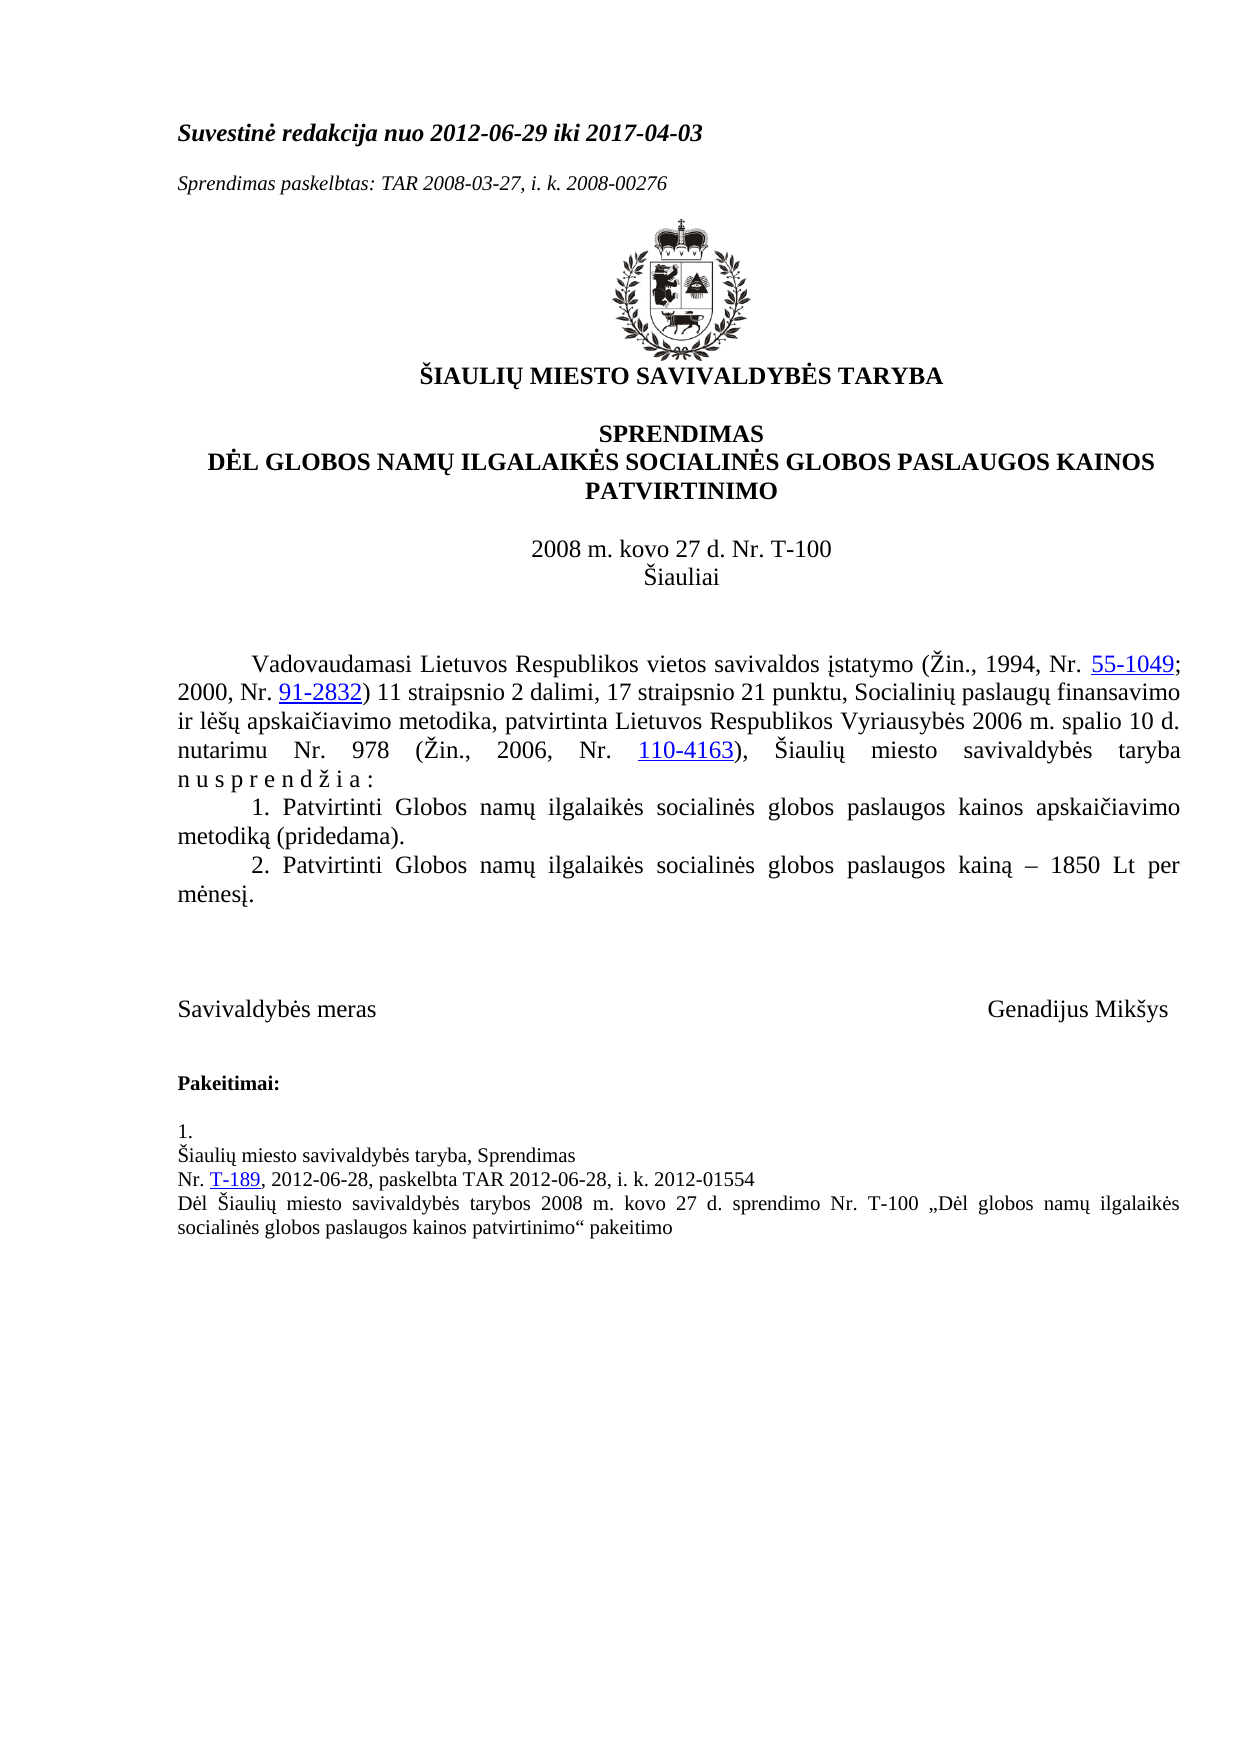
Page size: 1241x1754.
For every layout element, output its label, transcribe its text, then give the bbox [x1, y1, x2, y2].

text Dėl Šiaulių miesto savivaldybės tarybos 2008 m. kovo 27 d. sprendimo Nr. T-100 „Dėl globos namų ilgalaikės socialinės globos paslaugos kainos patvirtinimo“ pakeitimo [177, 1191, 1181, 1239]
text Nr. T-189, 2012-06-28, paskelbta TAR 2012-06-28, i. k. 2012-01554 [177, 1167, 1181, 1191]
text DĖL GLOBOS NAMŲ ILGALAIKĖS SOCIALINĖS GLOBOS PASLAUGOS KAINOS PATVIRTINIMO [181, 447, 1181, 505]
text Suvestinė redakcija nuo 2012-06-29 iki 2017-04-03 [177, 118, 1181, 147]
text Šiauliai [181, 562, 1181, 591]
text 2. Patvirtinti Globos namų ilgalaikės socialinės globos paslaugos kainą – 1850 Lt per mėnesį. [177, 850, 1181, 907]
text 1. [177, 1119, 1181, 1143]
text 1. Patvirtinti Globos namų ilgalaikės socialinės globos paslaugos kainos apskaičiavimo metodiką (pridedama). [177, 792, 1181, 850]
text Savivaldybės meras Genadijus Mikšys [177, 994, 1181, 1022]
text 2008 m. kovo 27 d. Nr. T-100 [181, 534, 1181, 562]
text ŠIAULIŲ MIESTO SAVIVALDYBĖS TARYBA [181, 361, 1181, 390]
text SPRENDIMAS [181, 419, 1181, 447]
text Vadovaudamasi Lietuvos Respublikos vietos savivaldos įstatymo (Žin., 1994, Nr. 55-1049; 2000, Nr. 91-2832) 11 straipsnio 2 dalimi, 17 straipsnio 21 punktu, Socialinių paslaugų finansavimo ir lėšų apskaičiavimo metodika, patvirtinta Lietuvos Respublikos Vyriausybės 2006 m. spalio 10 d. nutarimu Nr. 978 (Žin., 2006, Nr. 110-4163), Šiaulių miesto savivaldybės taryba nusprendžia: [177, 649, 1181, 792]
text Pakeitimai: [177, 1071, 1181, 1095]
text Sprendimas paskelbtas: TAR 2008-03-27, i. k. 2008-00276 [177, 171, 1181, 195]
text Šiaulių miesto savivaldybės taryba, Sprendimas [177, 1143, 1181, 1167]
